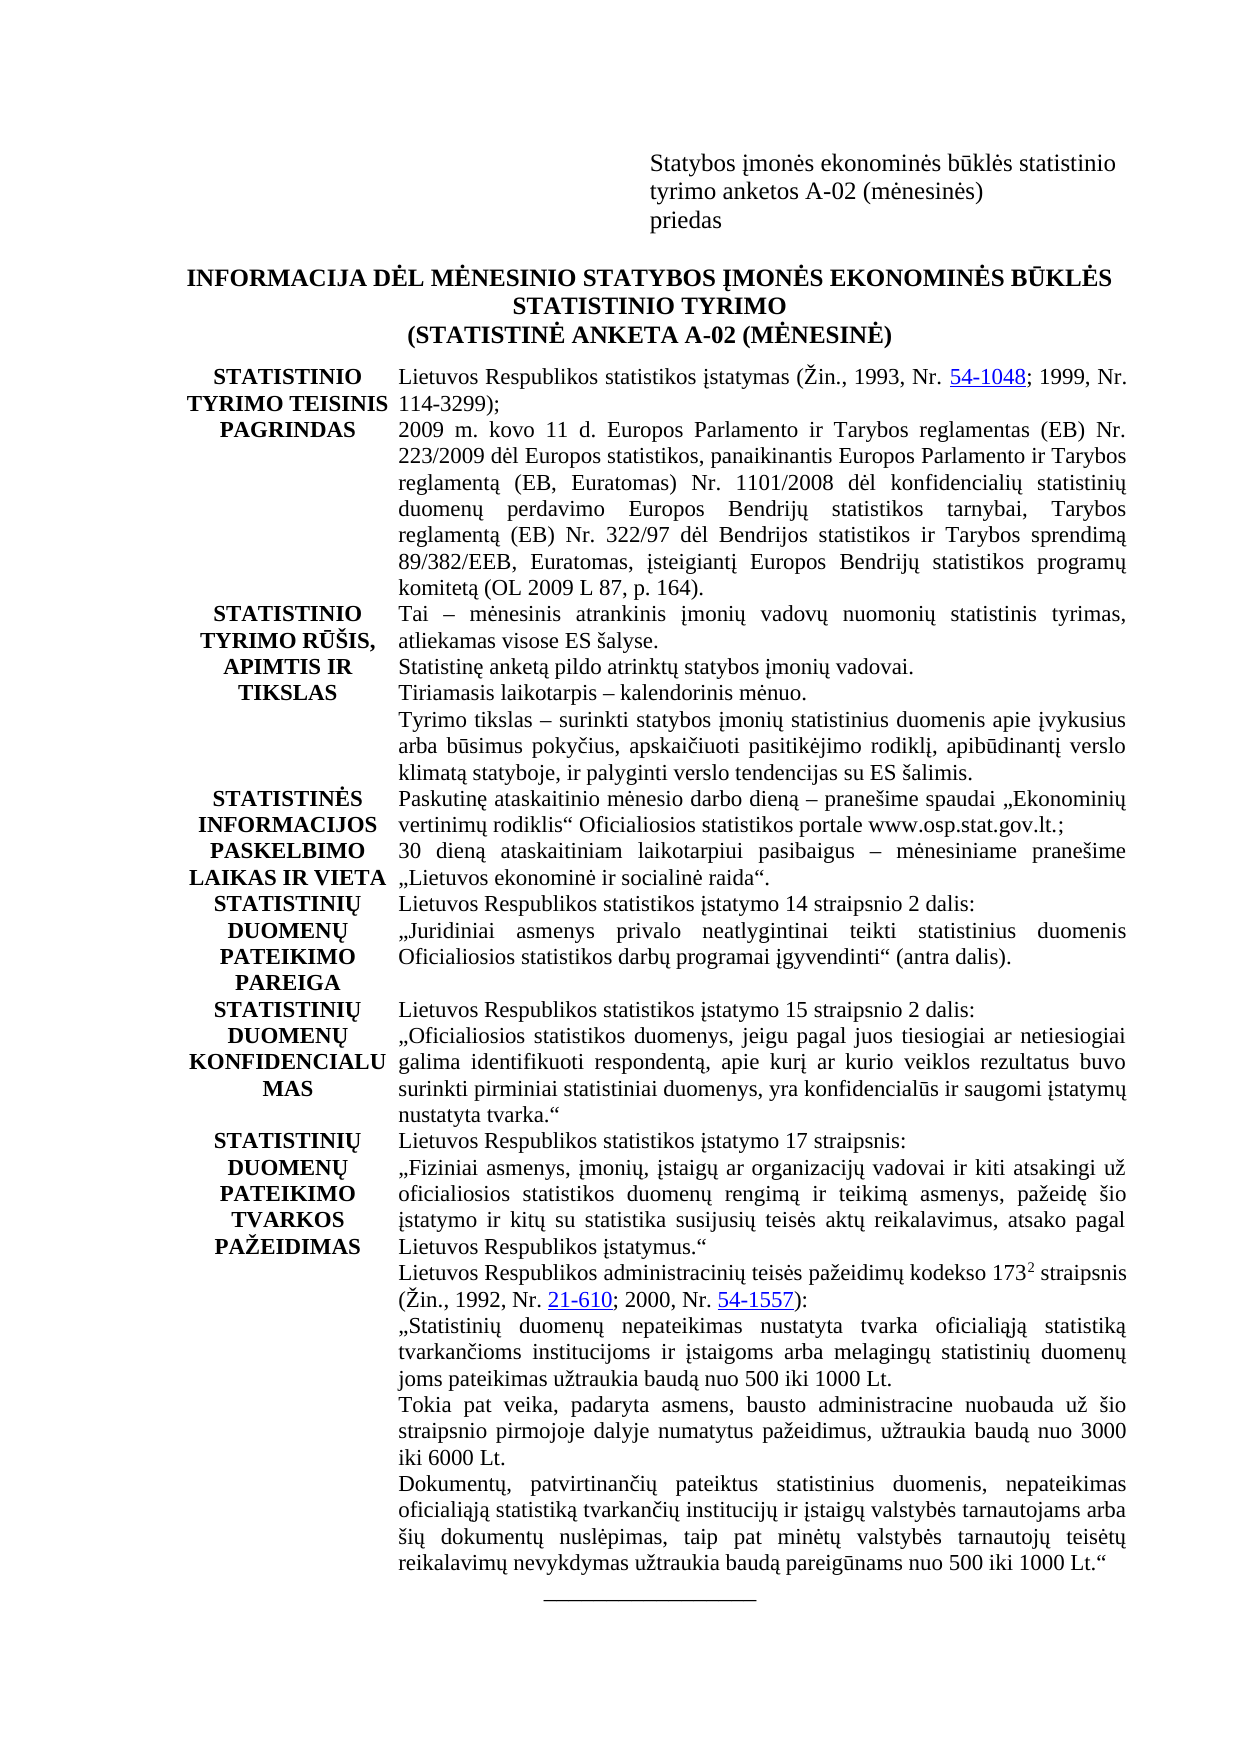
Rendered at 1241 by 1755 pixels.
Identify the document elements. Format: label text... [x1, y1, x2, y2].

table_cell Lietuvos Respublikos statistikos įstatymo 17 straipsnis: „Fiziniai asmenys, įmonių, įstaigų ar organizacijų vadovai ir kiti atsakingi už oficialiosios statistikos duomenų rengimą ir teikimą asmenys, pažeidę šio įstatymo ir kitų su statistika susijusių teisės aktų reikalavimus, atsako pagal Lietuvos Respublikos įstatymus.“ Lietuvos Respublikos administracinių teisės pažeidimų kodekso 1732 straipsnis (Žin., 1992, Nr. 21-610; 2000, Nr. 54-1557): „Statistinių duomenų nepateikimas nustatyta tvarka oficialiąją statistiką tvarkančioms institucijoms ir įstaigoms arba melagingų statistinių duomenų joms pateikimas užtraukia baudą nuo 500 iki 1000 Lt. Tokia pat veika, padaryta asmens, bausto administracine nuobauda už šio straipsnio pirmojoje dalyje numatytus pažeidimus, užtraukia baudą nuo 3000 iki 6000 Lt. Dokumentų, patvirtinančių pateiktus statistinius duomenis, nepateikimas oficialiąją statistiką tvarkančių institucijų ir įstaigų valstybės tarnautojams arba šių dokumentų nuslėpimas, taip pat minėtų valstybės tarnautojų teisėtų reikalavimų nevykdymas užtraukia baudą pareigūnams nuo 500 iki 1000 Lt.“ [394, 1128, 1131, 1576]
table_header Lietuvos Respublikos statistikos įstatymas (Žin., 1993, Nr. 54-1048; 1999, Nr. 114-3299); 2009 m. kovo 11 d. Europos Parlamento ir Tarybos reglamentas (EB) Nr. 223/2009 dėl Europos statistikos, panaikinantis Europos Parlamento ir Tarybos reglamentą (EB, Euratomas) Nr. 1101/2008 dėl konfidencialių statistinių duomenų perdavimo Europos Bendrijų statistikos tarnybai, Tarybos reglamentą (EB) Nr. 322/97 dėl Bendrijos statistikos ir Tarybos sprendimą 89/382/EEB, Euratomas, įsteigiantį Europos Bendrijų statistikos programų komitetą (OL 2009 L 87, p. 164). [394, 363, 1131, 600]
table_cell STATISTINIŲ DUOMENŲ PATEIKIMO TVARKOS PAŽEIDIMAS [181, 1128, 394, 1576]
table_cell STATISTINIŲ DUOMENŲ KONFIDENCIALUMAS [181, 996, 394, 1127]
text priedas [649, 205, 1122, 234]
text _________________ [177, 1576, 1122, 1604]
table_cell STATISTINIO TYRIMO RŪŠIS, APIMTIS IR TIKSLAS [181, 600, 394, 785]
text INFORMACIJA DĖL MĖNESINIO STATYBOS ĮMONĖS EKONOMINĖS BŪKLĖS STATISTINIO TYRIMO [177, 263, 1122, 320]
text (STATISTINĖ ANKETA A-02 (MĖNESINĖ) [177, 320, 1122, 349]
table_header STATISTINIO TYRIMO TEISINIS PAGRINDAS [181, 363, 394, 600]
table_cell Paskutinę ataskaitinio mėnesio darbo dieną – pranešime spaudai „Ekonominių vertinimų rodiklis“ Oficialiosios statistikos portale www.osp.stat.gov.lt.; 30 dieną ataskaitiniam laikotarpiui pasibaigus – mėnesiniame pranešime „Lietuvos ekonominė ir socialinė raida“. [394, 785, 1131, 890]
table_cell Lietuvos Respublikos statistikos įstatymo 14 straipsnio 2 dalis: „Juridiniai asmenys privalo neatlygintinai teikti statistinius duomenis Oficialiosios statistikos darbų programai įgyvendinti“ (antra dalis). [394, 890, 1131, 996]
table_cell STATISTINĖS INFORMACIJOS PASKELBIMO LAIKAS IR VIETA [181, 785, 394, 890]
table_cell Tai – mėnesinis atrankinis įmonių vadovų nuomonių statistinis tyrimas, atliekamas visose ES šalyse. Statistinę anketą pildo atrinktų statybos įmonių vadovai. Tiriamasis laikotarpis – kalendorinis mėnuo. Tyrimo tikslas – surinkti statybos įmonių statistinius duomenis apie įvykusius arba būsimus pokyčius, apskaičiuoti pasitikėjimo rodiklį, apibūdinantį verslo klimatą statyboje, ir palyginti verslo tendencijas su ES šalimis. [394, 600, 1131, 785]
text Statybos įmonės ekonominės būklės statistinio [649, 148, 1122, 176]
text tyrimo anketos A-02 (mėnesinės) [649, 176, 1122, 205]
table_cell Lietuvos Respublikos statistikos įstatymo 15 straipsnio 2 dalis: „Oficialiosios statistikos duomenys, jeigu pagal juos tiesiogiai ar netiesiogiai galima identifikuoti respondentą, apie kurį ar kurio veiklos rezultatus buvo surinkti pirminiai statistiniai duomenys, yra konfidencialūs ir saugomi įstatymų nustatyta tvarka.“ [394, 996, 1131, 1127]
table_cell STATISTINIŲ DUOMENŲ PATEIKIMO PAREIGA [181, 890, 394, 996]
